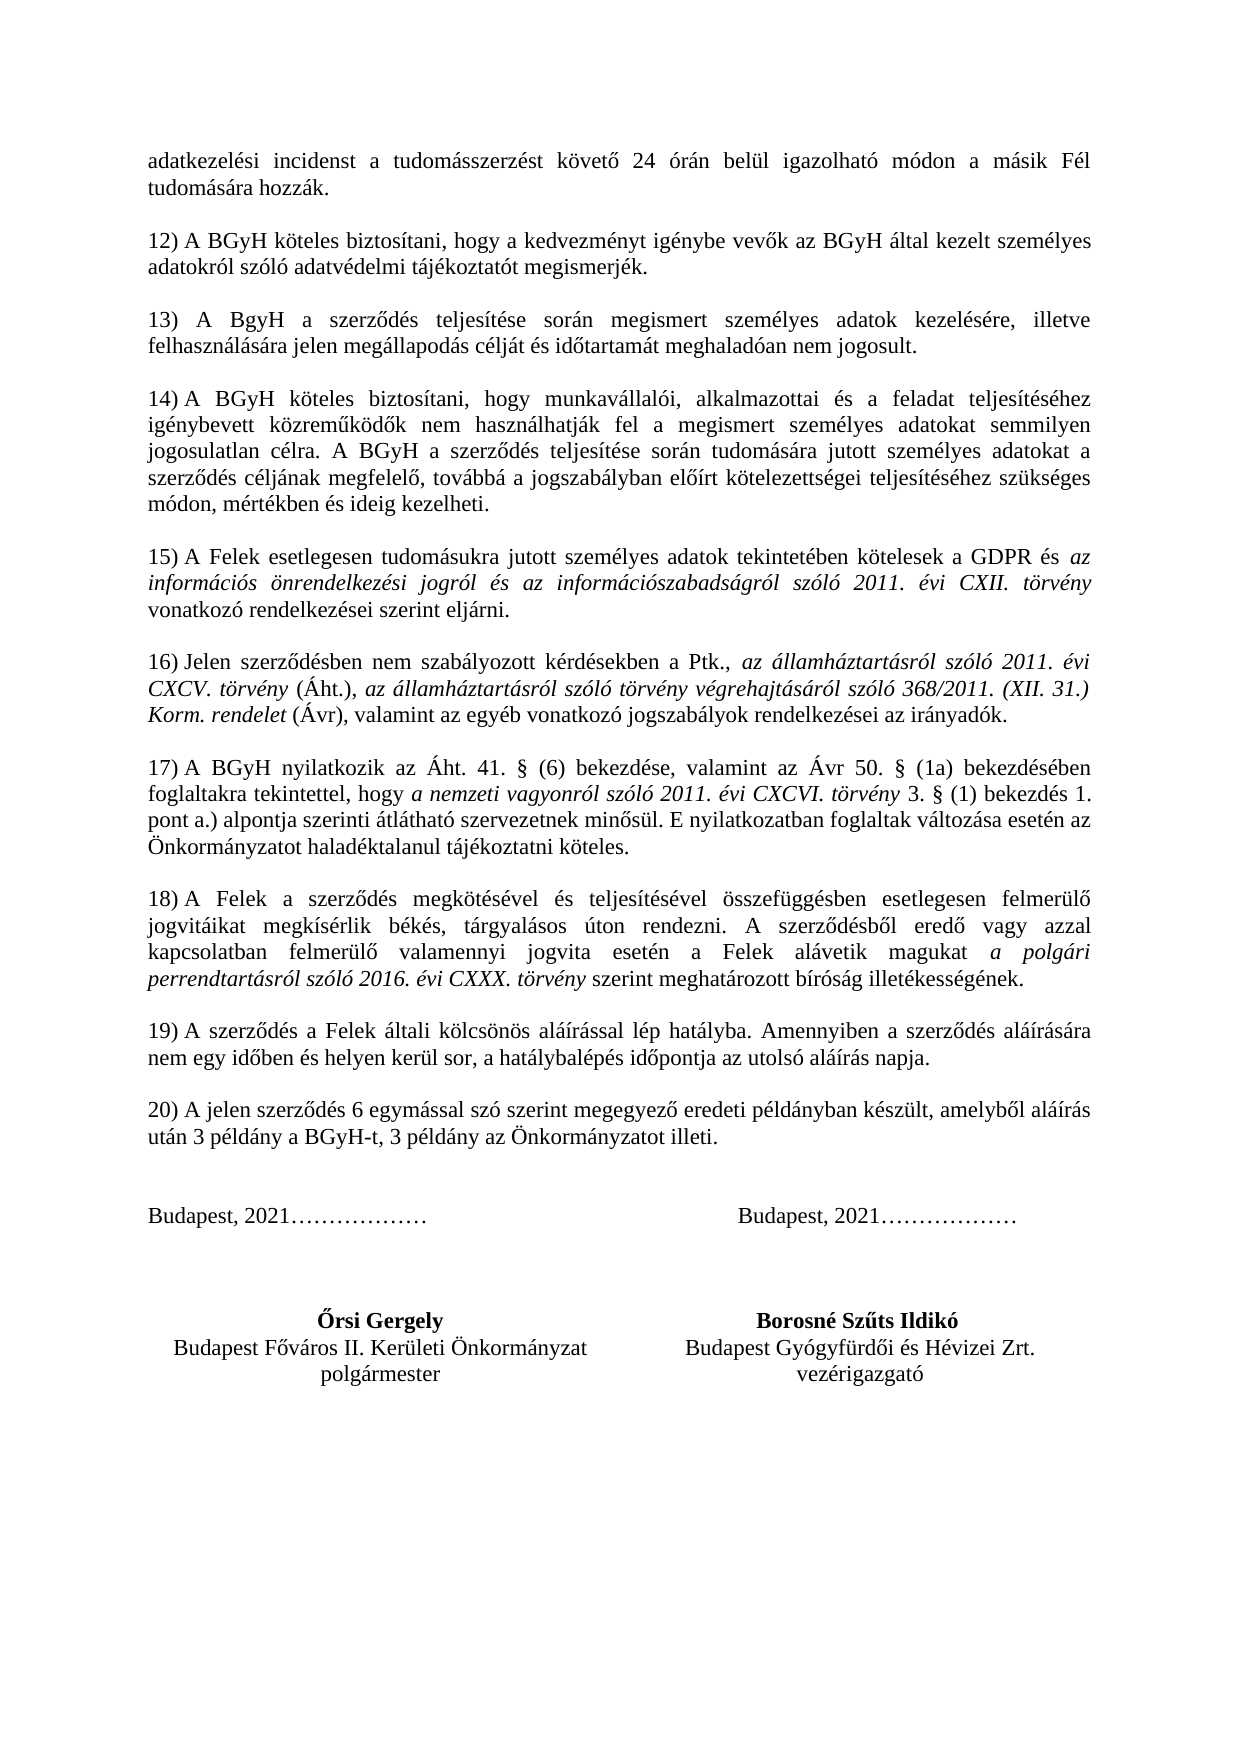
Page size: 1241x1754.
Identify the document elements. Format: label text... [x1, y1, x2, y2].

text 13) A BgyH a szerződés teljesítése során megismert személyes adatok kezelésére, illetve felhasználására jelen megállapodás célját és időtartamát meghaladóan nem jogosult. [148, 306, 1093, 358]
text 19) A szerződés a Felek általi kölcsönös aláírással lép hatályba. Amennyiben a szerződés aláírására nem egy időben és helyen kerül sor, a hatálybalépés időpontja az utolsó aláírás napja. [148, 1017, 1093, 1070]
table_header Borosné Szűts Ildikó Budapest Gyógyfürdői és Hévizei Zrt. vezérigazgató [620, 1307, 1100, 1413]
text 14) A BGyH köteles biztosítani, hogy munkavállalói, alkalmazottai és a feladat teljesítéséhez igénybevett közreműködők nem használhatják fel a megismert személyes adatokat semmilyen jogosulatlan célra. A BGyH a szerződés teljesítése során tudomására jutott személyes adatokat a szerződés céljának megfelelő, továbbá a jogszabályban előírt kötelezettségei teljesítéséhez szükséges módon, mértékben és ideig kezelheti. [148, 385, 1093, 517]
text Budapest, 2021……………… Budapest, 2021……………… [148, 1202, 1093, 1228]
text 12) A BGyH köteles biztosítani, hogy a kedvezményt igénybe vevők az BGyH által kezelt személyes adatokról szóló adatvédelmi tájékoztatót megismerjék. [148, 227, 1093, 279]
text 17) A BGyH nyilatkozik az Áht. 41. § (6) bekezdése, valamint az Ávr 50. § (1a) bekezdésében foglaltakra tekintettel, hogy a nemzeti vagyonról szóló 2011. évi CXCVI. törvény 3. § (1) bekezdés 1. pont a.) alpontja szerinti átlátható szervezetnek minősül. E nyilatkozatban foglaltak változása esetén az Önkormányzatot haladéktalanul tájékoztatni köteles. [148, 754, 1093, 859]
table_header Őrsi Gergely Budapest Főváros II. Kerületi Önkormányzat polgármester [140, 1307, 620, 1413]
text 20) A jelen szerződés 6 egymással szó szerint megegyező eredeti példányban készült, amelyből aláírás után 3 példány a BGyH-t, 3 példány az Önkormányzatot illeti. [148, 1096, 1093, 1149]
text 15) A Felek esetlegesen tudomásukra jutott személyes adatok tekintetében kötelesek a GDPR és az információs önrendelkezési jogról és az információszabadságról szóló 2011. évi CXII. törvény vonatkozó rendelkezései szerint eljárni. [148, 543, 1093, 622]
text 16) Jelen szerződésben nem szabályozott kérdésekben a Ptk., az államháztartásról szóló 2011. évi CXCV. törvény (Áht.), az államháztartásról szóló törvény végrehajtásáról szóló 368/2011. (XII. 31.) Korm. rendelet (Ávr), valamint az egyéb vonatkozó jogszabályok rendelkezései az irányadók. [148, 648, 1093, 727]
text 18) A Felek a szerződés megkötésével és teljesítésével összefüggésben esetlegesen felmerülő jogvitáikat megkísérlik békés, tárgyalásos úton rendezni. A szerződésből eredő vagy azzal kapcsolatban felmerülő valamennyi jogvita esetén a Felek alávetik magukat a polgári perrendtartásról szóló 2016. évi CXXX. törvény szerint meghatározott bíróság illetékességének. [148, 886, 1093, 991]
text adatkezelési incidenst a tudomásszerzést követő 24 órán belül igazolható módon a másik Fél tudomására hozzák. [148, 148, 1093, 200]
